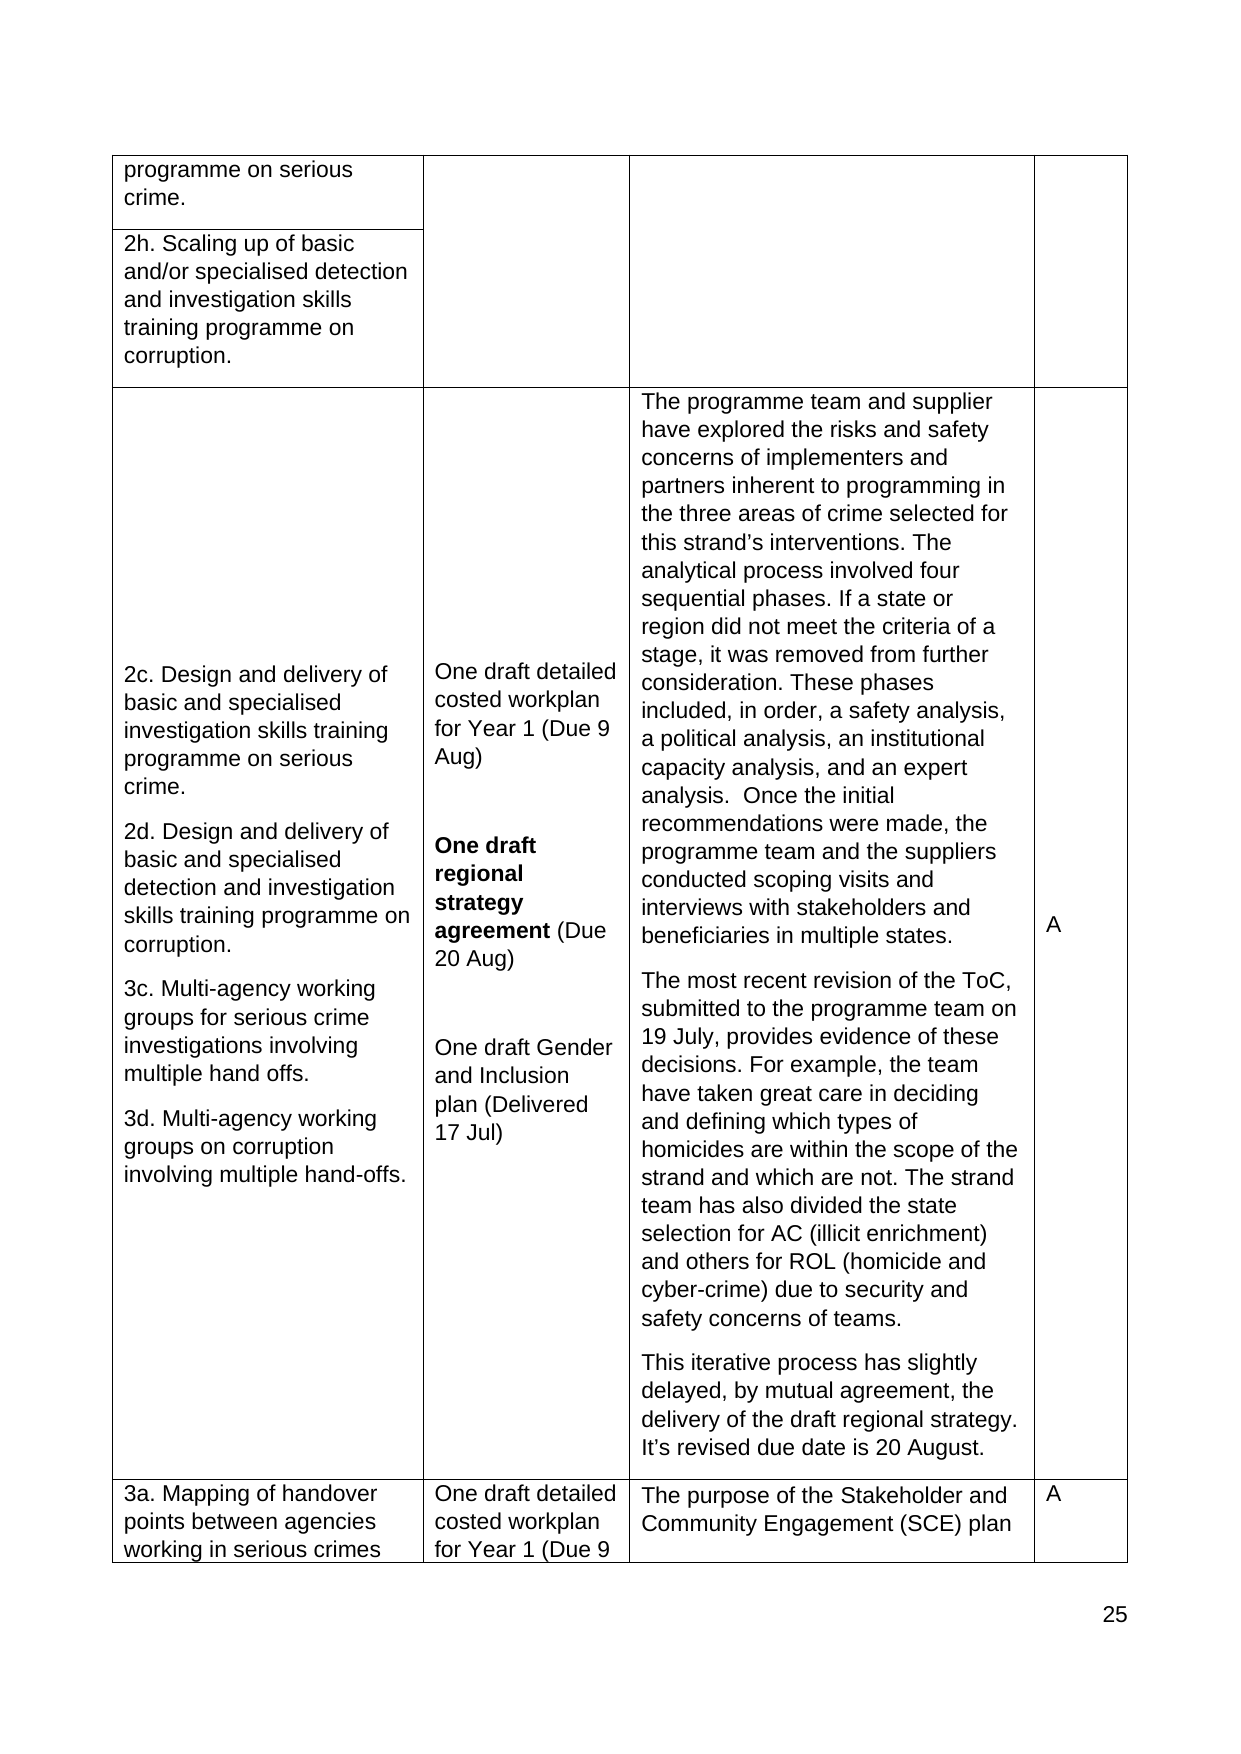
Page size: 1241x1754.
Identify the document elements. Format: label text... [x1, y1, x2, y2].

table_cell 3a. Mapping of handover points between agencies working in serious crimes [113, 1480, 423, 1562]
table_cell The purpose of the Stakeholder and Community Engagement (SCE) plan [630, 1480, 1034, 1562]
table_cell [424, 156, 629, 387]
table_cell [1035, 156, 1127, 387]
table_cell A [1035, 1480, 1127, 1562]
table_cell 2c. Design and delivery of basic and specialised investigation skills training programme on serious crime. 2d. Design and delivery of basic and specialised detection and investigation skills training programme on corruption. 3c. Multi-agency working groups for serious crime investigations involving multiple hand offs. 3d. Multi-agency working groups on corruption involving multiple hand-offs. [113, 388, 423, 1479]
table_cell A [1035, 388, 1127, 1479]
table_cell 2h. Scaling up of basic and/or specialised detection and investigation skills training programme on corruption. [113, 230, 423, 387]
table_cell One draft detailed costed workplan for Year 1 (Due 9 Aug) One draft regional strategy agreement (Due 20 Aug) One draft Gender and Inclusion plan (Delivered 17 Jul) [424, 388, 629, 1479]
table_cell The programme team and supplier have explored the risks and safety concerns of implementers and partners inherent to programming in the three areas of crime selected for this strand’s interventions. The analytical process involved four sequential phases. If a state or region did not meet the criteria of a stage, it was removed from further consideration. These phases included, in order, a safety analysis, a political analysis, an institutional capacity analysis, and an expert analysis. Once the initial recommendations were made, the programme team and the suppliers conducted scoping visits and interviews with stakeholders and beneficiaries in multiple states. The most recent revision of the ToC, submitted to the programme team on 19 July, provides evidence of these decisions. For example, the team have taken great care in deciding and defining which types of homicides are within the scope of the strand and which are not. The strand team has also divided the state selection for AC (illicit enrichment) and others for ROL (homicide and cyber-crime) due to security and safety concerns of teams. This iterative process has slightly delayed, by mutual agreement, the delivery of the draft regional strategy. It’s revised due date is 20 August. [630, 388, 1034, 1479]
table_cell programme on serious crime. [113, 156, 423, 228]
table_cell [630, 156, 1034, 387]
table_cell One draft detailed costed workplan for Year 1 (Due 9 [424, 1480, 629, 1562]
